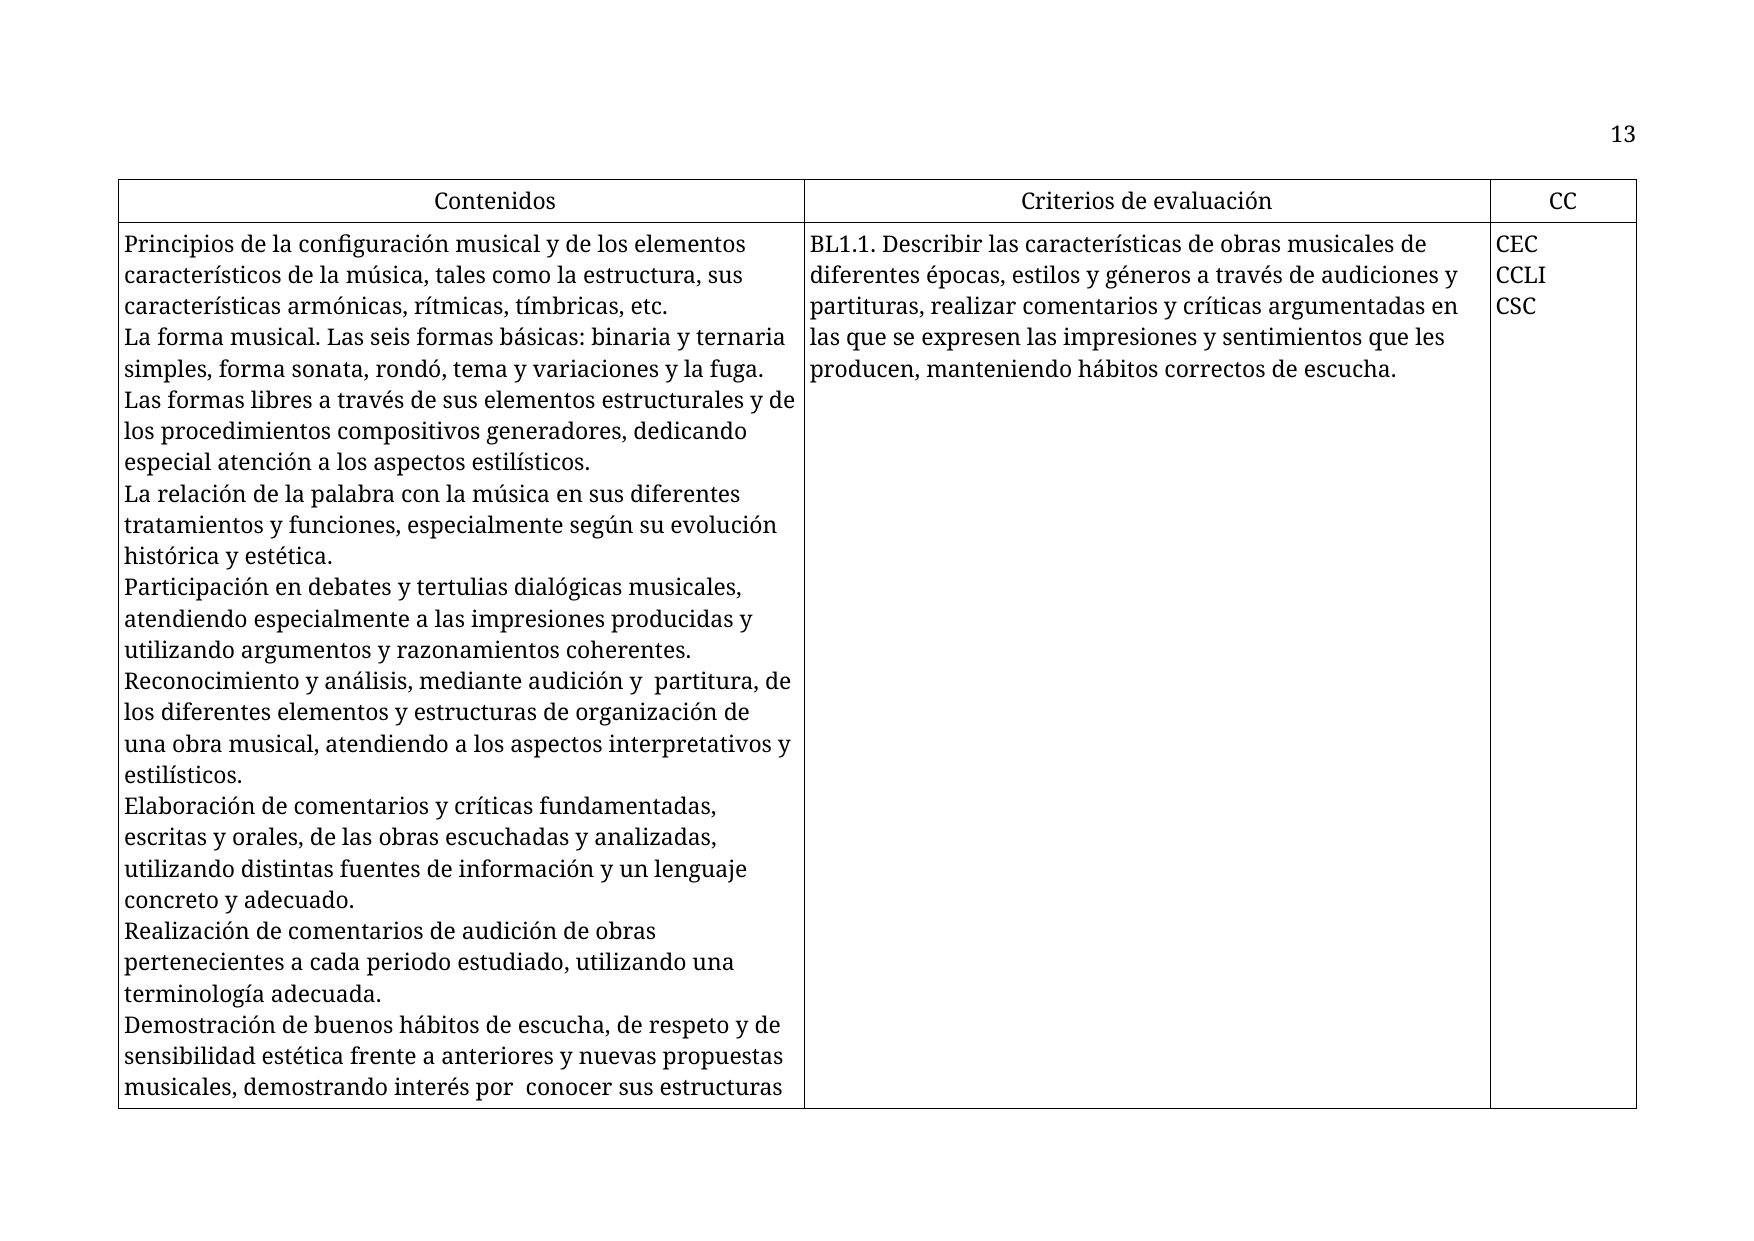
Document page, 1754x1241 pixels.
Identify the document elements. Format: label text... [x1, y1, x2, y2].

table_cell Criterios de evaluación [805, 180, 1490, 222]
table_cell Contenidos [119, 180, 804, 222]
table_cell Principios de la configuración musical y de los elementos característicos de la música, tales como la estructura, sus características armónicas, rítmicas, tímbricas, etc. La forma musical. Las seis formas básicas: binaria y ternaria simples, forma sonata, rondó, tema y variaciones y la fuga. Las formas libres a través de sus elementos estructurales y de los procedimientos compositivos generadores, dedicando especial atención a los aspectos estilísticos. La relación de la palabra con la música en sus diferentes tratamientos y funciones, especialmente según su evolución histórica y estética. Participación en debates y tertulias dialógicas musicales, atendiendo especialmente a las impresiones producidas y utilizando argumentos y razonamientos coherentes. Reconocimiento y análisis, mediante audición y partitura, de los diferentes elementos y estructuras de organización de una obra musical, atendiendo a los aspectos interpretativos y estilísticos. Elaboración de comentarios y críticas fundamentadas, escritas y orales, de las obras escuchadas y analizadas, utilizando distintas fuentes de información y un lenguaje concreto y adecuado. Realización de comentarios de audición de obras pertenecientes a cada periodo estudiado, utilizando una terminología adecuada. Demostración de buenos hábitos de escucha, de respeto y de sensibilidad estética frente a anteriores y nuevas propuestas musicales, demostrando interés por conocer sus estructuras [119, 223, 804, 1108]
table_cell CEC CCLI CSC [1491, 223, 1636, 1108]
table_cell CC [1491, 180, 1636, 222]
table_cell BL1.1. Describir las características de obras musicales de diferentes épocas, estilos y géneros a través de audiciones y partituras, realizar comentarios y críticas argumentadas en las que se expresen las impresiones y sentimientos que les producen, manteniendo hábitos correctos de escucha. [805, 223, 1490, 1108]
